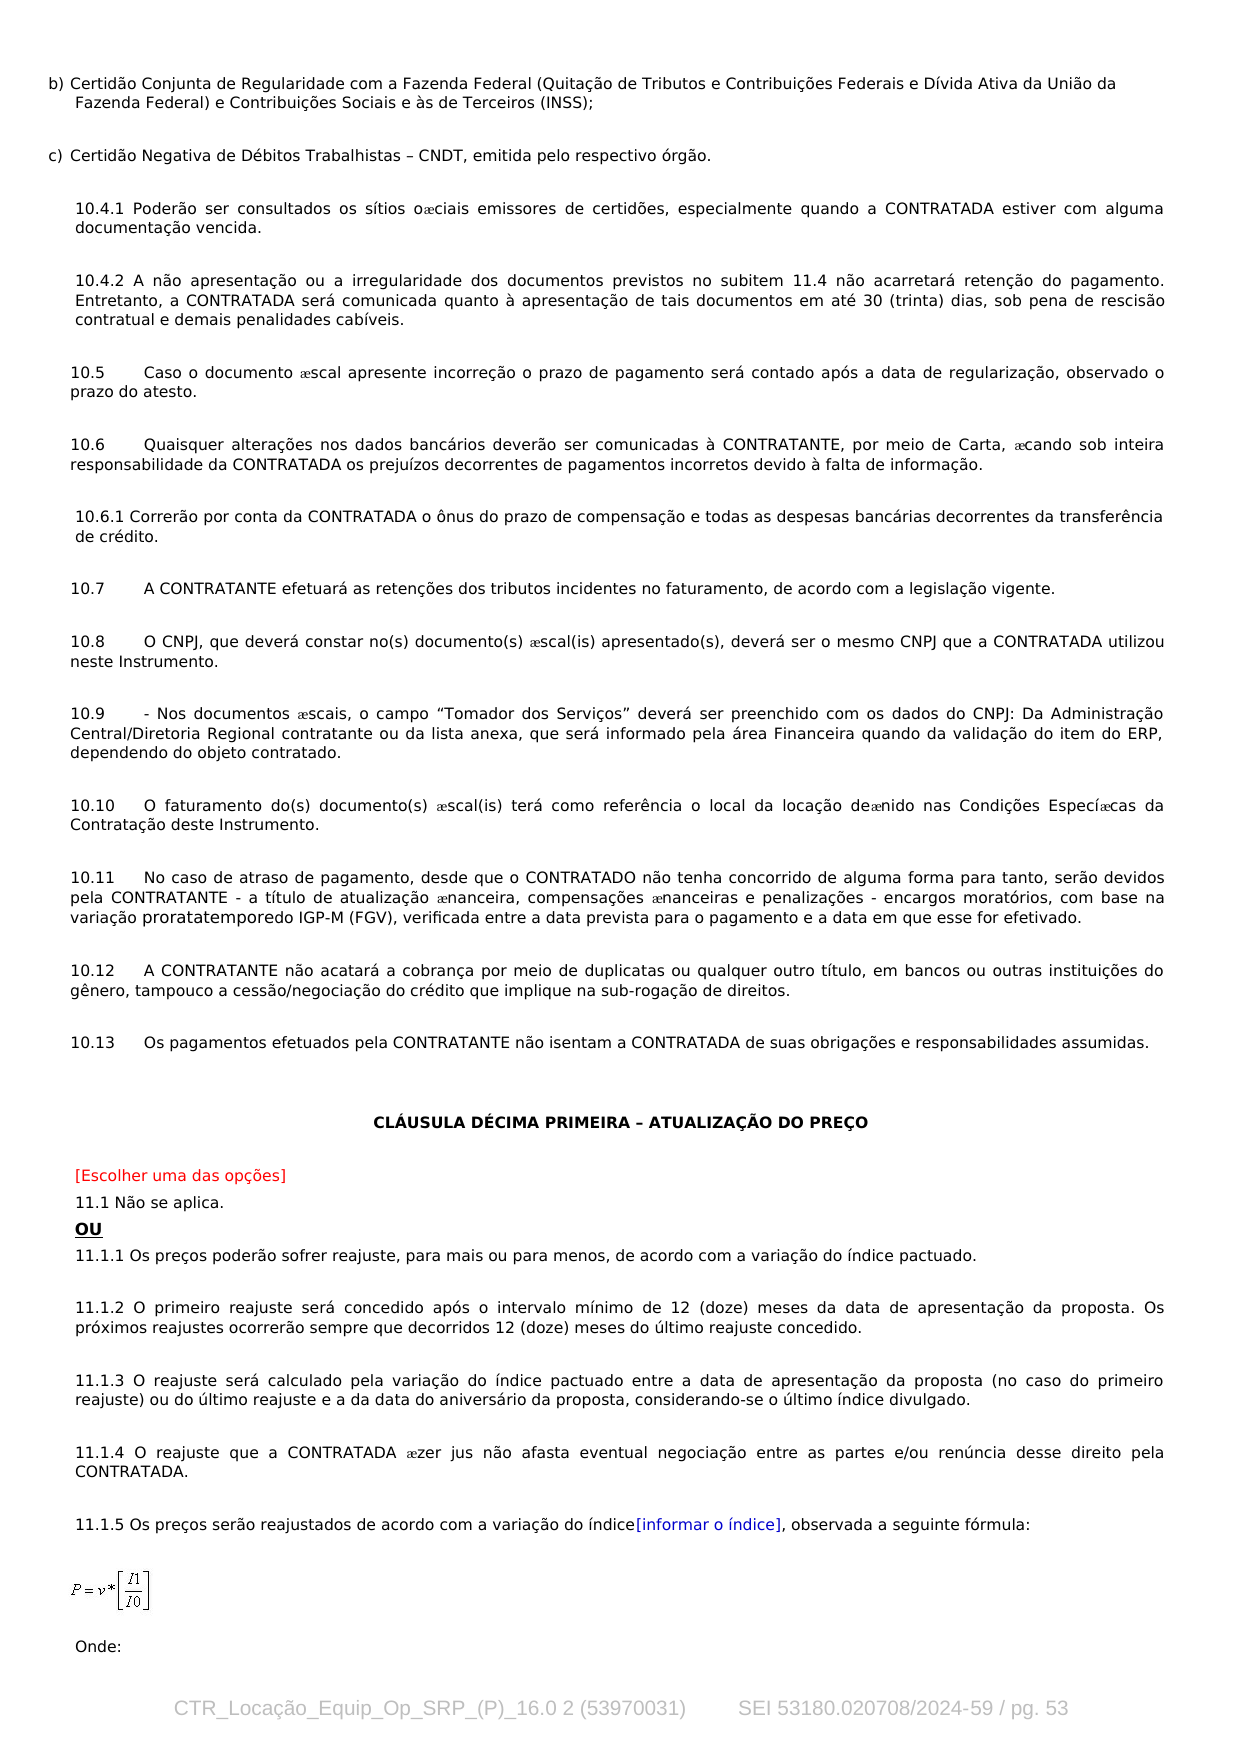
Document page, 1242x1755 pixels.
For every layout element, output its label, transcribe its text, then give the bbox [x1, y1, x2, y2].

text 10.4.1 Poderão ser consultados os sítios ociais emissores de certidões, especialmente quando a CONTRATADA estiver com alguma documentação vencida. [75, 200, 1166, 238]
list - Nos documentos scais, o campo “Tomador dos Serviços” deverá ser preenchido com os dados do CNPJ: Da Administração Central/Diretoria Regional contratante ou da lista anexa, que será informado pela área Financeira quando da validação do item do ERP, dependendo do objeto contratado. [70, 705, 1166, 762]
list Certidão Negativa de Débitos Trabalhistas – CNDT, emitida pelo respectivo órgão. [48, 147, 1166, 165]
text 11.1.3 O reajuste será calculado pela variação do índice pactuado entre a data de apresentação da proposta (no caso do primeiro reajuste) ou do último reajuste e a da data do aniversário da proposta, considerando-se o último índice divulgado. [75, 1372, 1166, 1409]
list No caso de atraso de pagamento, desde que o CONTRATADO não tenha concorrido de alguma forma para tanto, serão devidos pela CONTRATANTE - a título de atualização nanceira, compensações nanceiras e penalizações - encargos moratórios, com base na variação proratatemporedo IGP-M (FGV), verificada entre a data prevista para o pagamento e a data em que esse for efetivado. [70, 869, 1166, 927]
text 11.1 Não se aplica. [75, 1193, 1166, 1212]
text CLÁUSULA DÉCIMA PRIMEIRA – ATUALIZAÇÃO DO PREÇO [213, 1114, 1029, 1132]
text 11.1.2 O primeiro reajuste será concedido após o intervalo mínimo de 12 (doze) meses da data de apresentação da proposta. Os próximos reajustes ocorrerão sempre que decorridos 12 (doze) meses do último reajuste concedido. [75, 1299, 1166, 1337]
text 11.1.4 O reajuste que a CONTRATADA zer jus não afasta eventual negociação entre as partes e/ou renúncia desse direito pela CONTRATADA. [75, 1444, 1166, 1482]
list Quaisquer alterações nos dados bancários deverão ser comunicadas à CONTRATANTE, por meio de Carta, cando sob inteira responsabilidade da CONTRATADA os prejuízos decorrentes de pagamentos incorretos devido à falta de informação. [70, 436, 1166, 474]
text Onde: [75, 1638, 1166, 1656]
list A CONTRATANTE efetuará as retenções dos tributos incidentes no faturamento, de acordo com a legislação vigente. [70, 580, 1166, 598]
subtitle OU [74, 1220, 1184, 1239]
list Os pagamentos efetuados pela CONTRATANTE não isentam a CONTRATADA de suas obrigações e responsabilidades assumidas. [70, 1034, 1166, 1052]
list O CNPJ, que deverá constar no(s) documento(s) scal(is) apresentado(s), deverá ser o mesmo CNPJ que a CONTRATADA utilizou neste Instrumento. [70, 633, 1166, 671]
list Caso o documento scal apresente incorreção o prazo de pagamento será contado após a data de regularização, observado o prazo do atesto. [70, 364, 1166, 401]
text [Escolher uma das opções] [75, 1167, 1184, 1185]
list Certidão Conjunta de Regularidade com a Fazenda Federal (Quitação de Tributos e Contribuições Federais e Dívida Ativa da União da [48, 75, 1166, 93]
text 10.6.1 Correrão por conta da CONTRATADA o ônus do prazo de compensação e todas as despesas bancárias decorrentes da transferência de crédito. [75, 508, 1166, 546]
text 10.4.2 A não apresentação ou a irregularidade dos documentos previstos no subitem 11.4 não acarretará retenção do pagamento. Entretanto, a CONTRATADA será comunicada quanto à apresentação de tais documentos em até 30 (trinta) dias, sob pena de rescisão contratual e demais penalidades cabíveis. [75, 272, 1166, 329]
list A CONTRATANTE não acatará a cobrança por meio de duplicatas ou qualquer outro título, em bancos ou outras instituições do gênero, tampouco a cessão/negociação do crédito que implique na sub-rogação de direitos. [70, 962, 1166, 1000]
text 11.1.5 Os preços serão reajustados de acordo com a variação do índice[informar o índice], observada a seguinte fórmula: [75, 1516, 1166, 1534]
text 11.1.1 Os preços poderão sofrer reajuste, para mais ou para menos, de acordo com a variação do índice pactuado. [75, 1247, 1166, 1265]
list O faturamento do(s) documento(s) scal(is) terá como referência o local da locação denido nas Condições Especícas da Contratação deste Instrumento. [70, 797, 1166, 834]
text Fazenda Federal) e Contribuições Sociais e às de Terceiros (INSS); [75, 94, 1166, 113]
